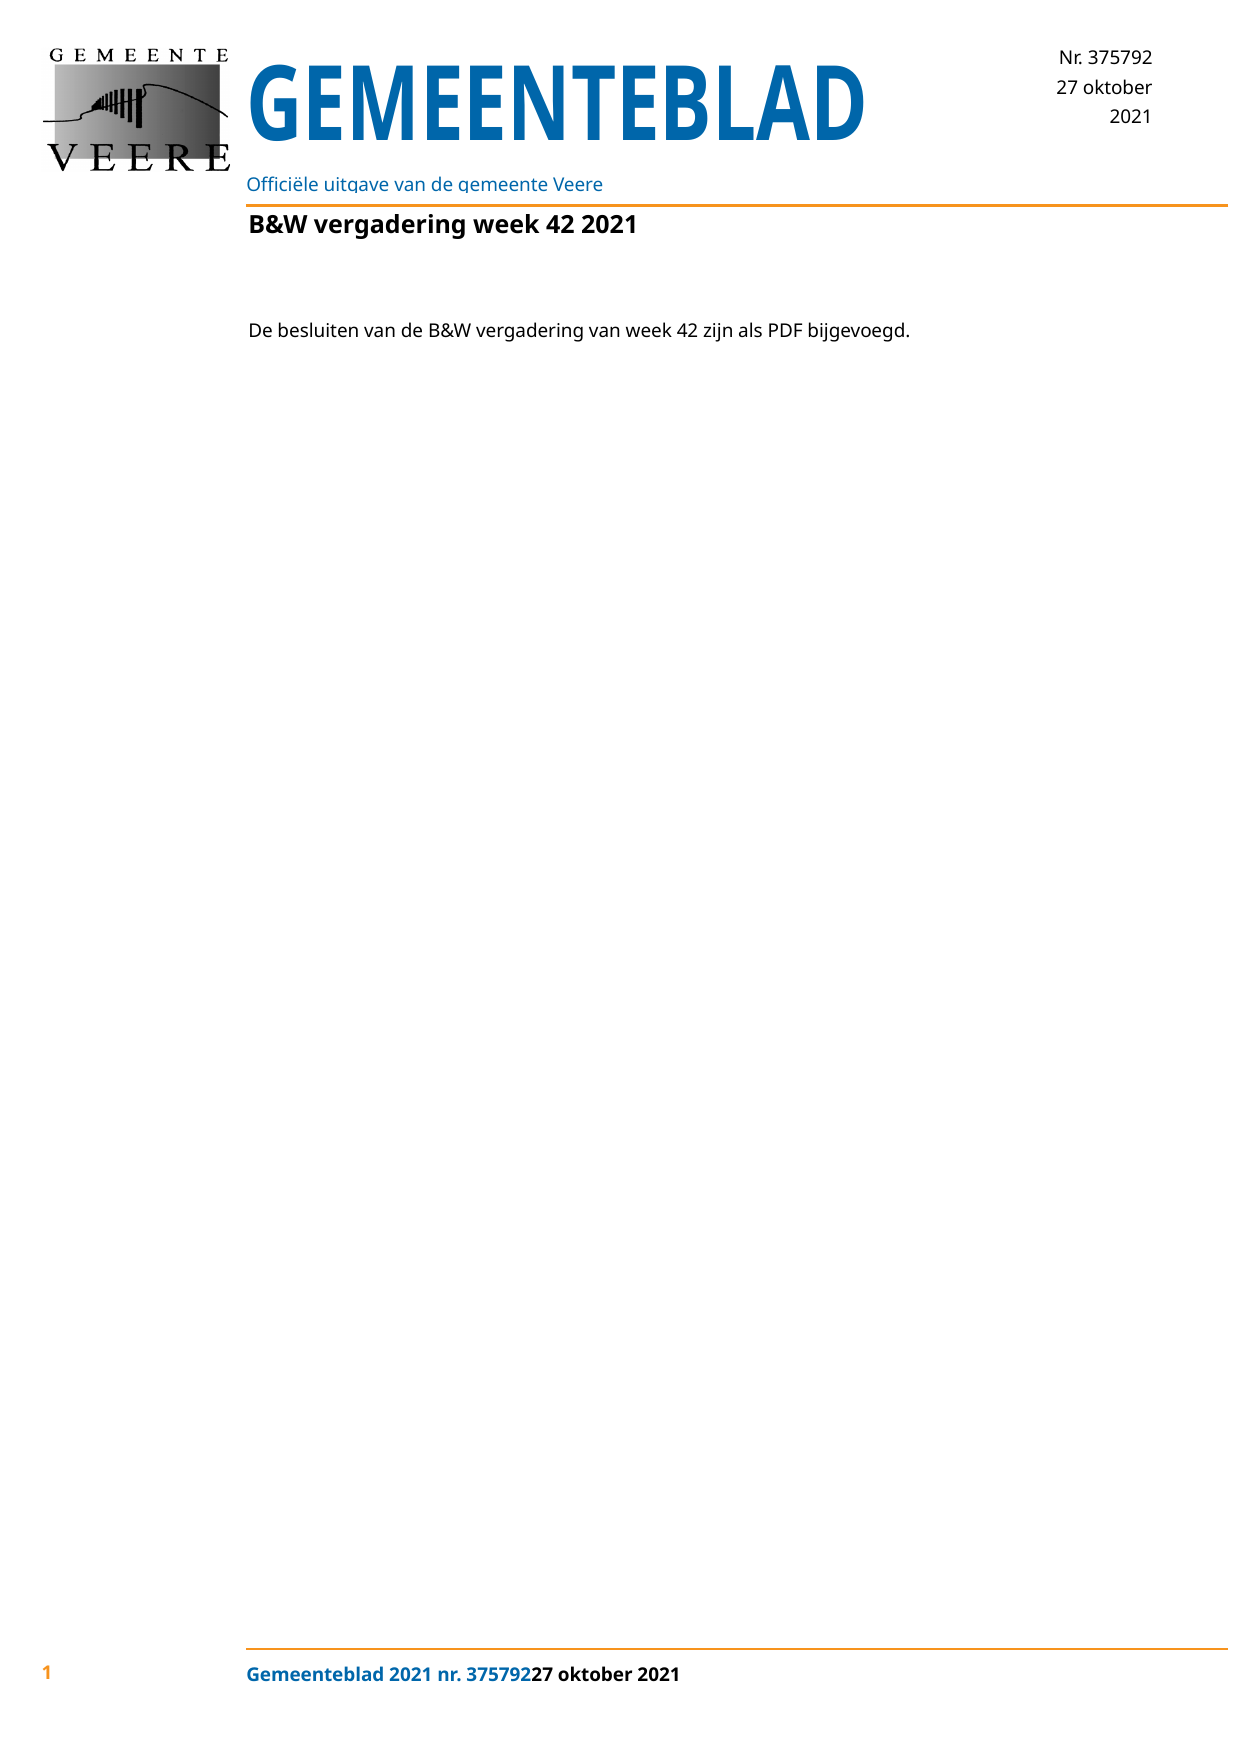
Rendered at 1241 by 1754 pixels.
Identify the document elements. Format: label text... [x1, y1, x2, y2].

text B&W vergadering week 42 2021 [248, 207, 1152, 241]
picture [41, 47, 231, 172]
text De besluiten van de B&W vergadering van week 42 zijn als PDF bijgevoegd. [248, 317, 1152, 342]
